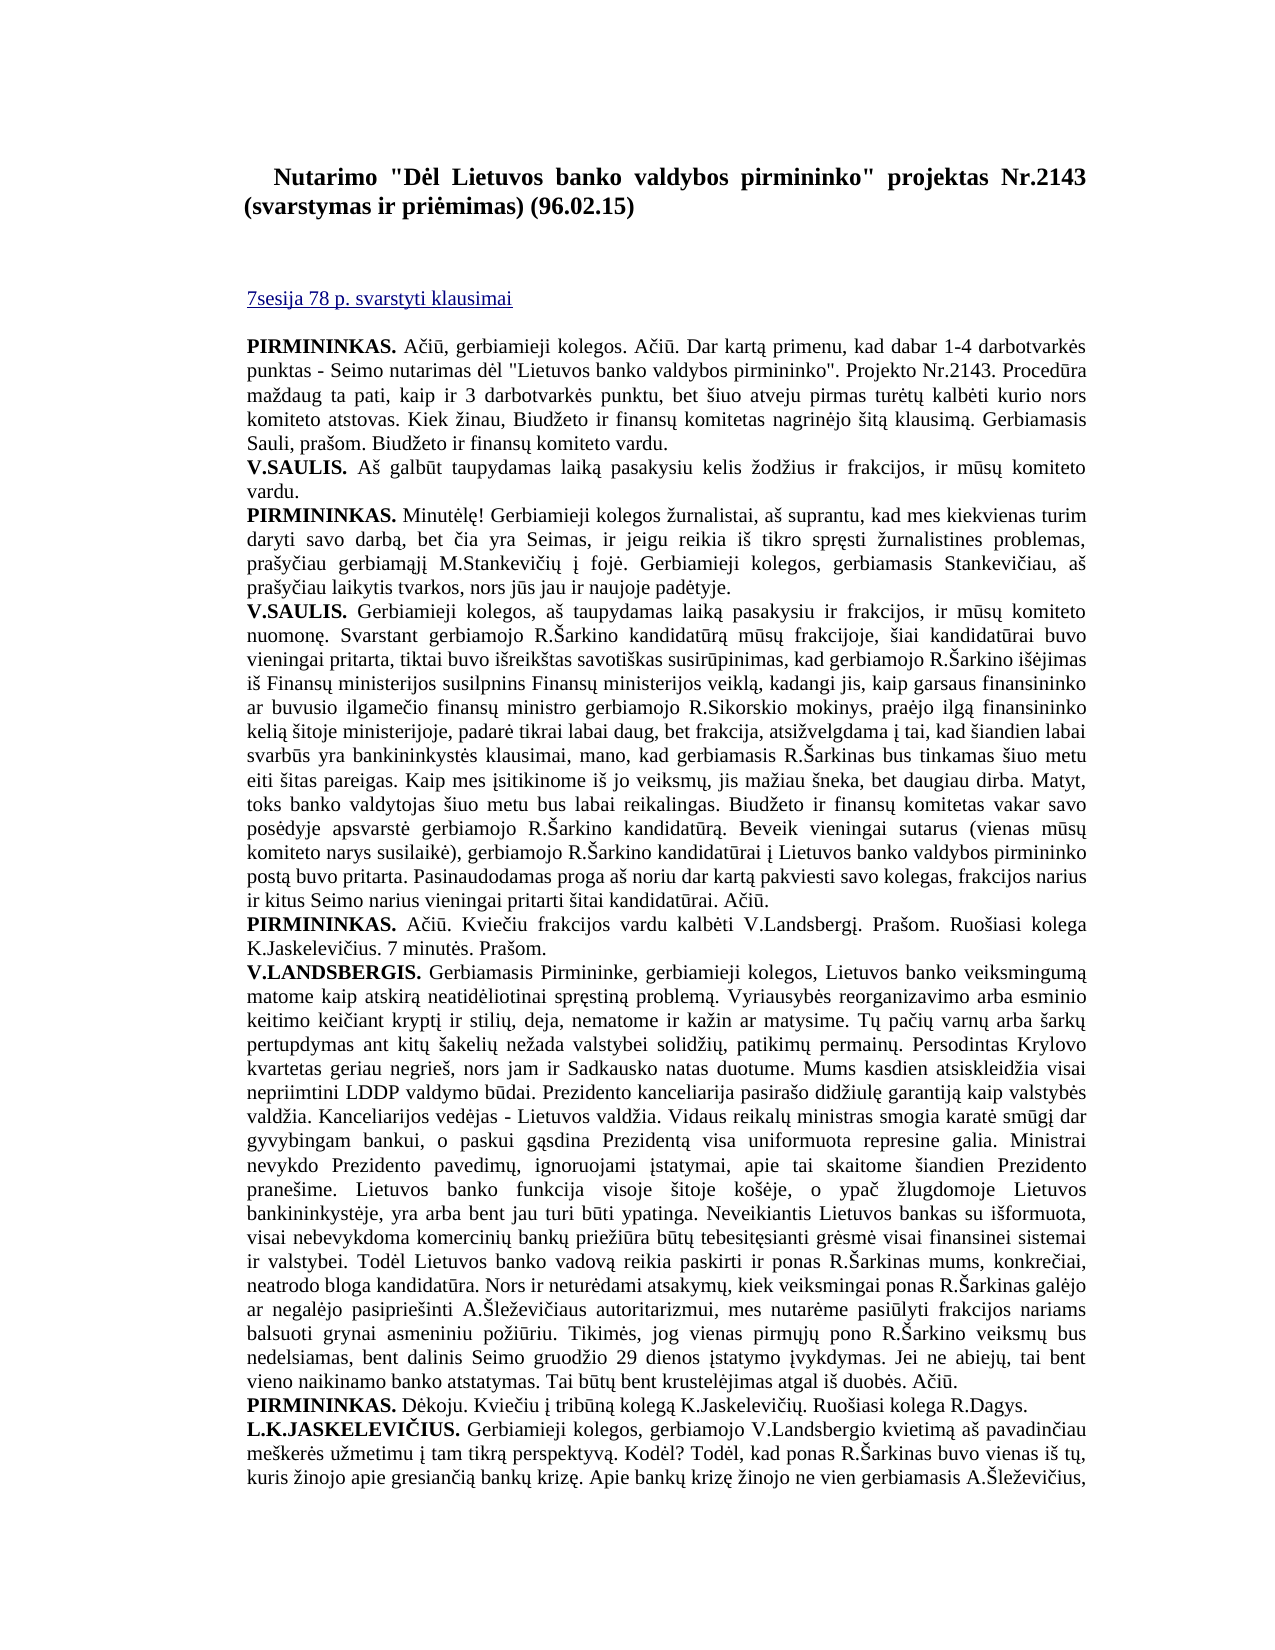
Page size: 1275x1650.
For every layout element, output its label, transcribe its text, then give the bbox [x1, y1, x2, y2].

text V.LANDSBERGIS. Gerbiamasis Pirmininke, gerbiamieji kolegos, Lietuvos banko veiksmingumą matome kaip atskirą neatidėliotinai spręstiną problemą. Vyriausybės reorganizavimo arba esminio keitimo keičiant kryptį ir stilių, deja, nematome ir kažin ar matysime. Tų pačių varnų arba šarkų pertupdymas ant kitų šakelių nežada valstybei solidžių, patikimų permainų. Persodintas Krylovo kvartetas geriau negrieš, nors jam ir Sadkausko natas duotume. Mums kasdien atsiskleidžia visai nepriimtini LDDP valdymo būdai. Prezidento kanceliarija pasirašo didžiulę garantiją kaip valstybės valdžia. Kanceliarijos vedėjas - Lietuvos valdžia. Vidaus reikalų ministras smogia karatė smūgį dar gyvybingam bankui, o paskui gąsdina Prezidentą visa uniformuota represine galia. Ministrai nevykdo Prezidento pavedimų, ignoruojami įstatymai, apie tai skaitome šiandien Prezidento pranešime. Lietuvos banko funkcija visoje šitoje košėje, o ypač žlugdomoje Lietuvos bankininkystėje, yra arba bent jau turi būti ypatinga. Neveikiantis Lietuvos bankas su išformuota, visai nebevykdoma komercinių bankų priežiūra būtų tebesitęsianti grėsmė visai finansinei sistemai ir valstybei. Todėl Lietuvos banko vadovą reikia paskirti ir ponas R.Šarkinas mums, konkrečiai, neatrodo bloga kandidatūra. Nors ir neturėdami atsakymų, kiek veiksmingai ponas R.Šarkinas galėjo ar negalėjo pasipriešinti A.Šleževičiaus autoritarizmui, mes nutarėme pasiūlyti frakcijos nariams balsuoti grynai asmeniniu požiūriu. Tikimės, jog vienas pirmųjų pono R.Šarkino veiksmų bus nedelsiamas, bent dalinis Seimo gruodžio 29 dienos įstatymo įvykdymas. Jei ne abiejų, tai bent vieno naikinamo banko atstatymas. Tai būtų bent krustelėjimas atgal iš duobės. Ačiū. [247, 960, 1087, 1393]
text PIRMININKAS. Dėkoju. Kviečiu į tribūną kolegą K.Jaskelevičių. Ruošiasi kolega R.Dagys. [247, 1393, 1087, 1417]
text PIRMININKAS. Ačiū, gerbiamieji kolegos. Ačiū. Dar kartą primenu, kad dabar 1-4 darbotvarkės punktas - Seimo nutarimas dėl "Lietuvos banko valdybos pirmininko". Projekto Nr.2143. Procedūra maždaug ta pati, kaip ir 3 darbotvarkės punktu, bet šiuo atveju pirmas turėtų kalbėti kurio nors komiteto atstovas. Kiek žinau, Biudžeto ir finansų komitetas nagrinėjo šitą klausimą. Gerbiamasis Sauli, prašom. Biudžeto ir finansų komiteto vardu. [247, 334, 1087, 455]
text Nutarimo "Dėl Lietuvos banko valdybos pirmininko" projektas Nr.2143 (svarstymas ir priėmimas) (96.02.15) [244, 162, 1087, 220]
text PIRMININKAS. Minutėlę! Gerbiamieji kolegos žurnalistai, aš suprantu, kad mes kiekvienas turim daryti savo darbą, bet čia yra Seimas, ir jeigu reikia iš tikro spręsti žurnalistines problemas, prašyčiau gerbiamąjį M.Stankevičių į fojė. Gerbiamieji kolegos, gerbiamasis Stankevičiau, aš prašyčiau laikytis tvarkos, nors jūs jau ir naujoje padėtyje. [247, 503, 1087, 599]
text PIRMININKAS. Ačiū. Kviečiu frakcijos vardu kalbėti V.Landsbergį. Prašom. Ruošiasi kolega K.Jaskelevičius. 7 minutės. Prašom. [247, 912, 1087, 960]
text V.SAULIS. Gerbiamieji kolegos, aš taupydamas laiką pasakysiu ir frakcijos, ir mūsų komiteto nuomonę. Svarstant gerbiamojo R.Šarkino kandidatūrą mūsų frakcijoje, šiai kandidatūrai buvo vieningai pritarta, tiktai buvo išreikštas savotiškas susirūpinimas, kad gerbiamojo R.Šarkino išėjimas iš Finansų ministerijos susilpnins Finansų ministerijos veiklą, kadangi jis, kaip garsaus finansininko ar buvusio ilgamečio finansų ministro gerbiamojo R.Sikorskio mokinys, praėjo ilgą finansininko kelią šitoje ministerijoje, padarė tikrai labai daug, bet frakcija, atsižvelgdama į tai, kad šiandien labai svarbūs yra bankininkystės klausimai, mano, kad gerbiamasis R.Šarkinas bus tinkamas šiuo metu eiti šitas pareigas. Kaip mes įsitikinome iš jo veiksmų, jis mažiau šneka, bet daugiau dirba. Matyt, toks banko valdytojas šiuo metu bus labai reikalingas. Biudžeto ir finansų komitetas vakar savo posėdyje apsvarstė gerbiamojo R.Šarkino kandidatūrą. Beveik vieningai sutarus (vienas mūsų komiteto narys susilaikė), gerbiamojo R.Šarkino kandidatūrai į Lietuvos banko valdybos pirmininko postą buvo pritarta. Pasinaudodamas proga aš noriu dar kartą pakviesti savo kolegas, frakcijos narius ir kitus Seimo narius vieningai pritarti šitai kandidatūrai. Ačiū. [247, 599, 1087, 912]
text V.SAULIS. Aš galbūt taupydamas laiką pasakysiu kelis žodžius ir frakcijos, ir mūsų komiteto vardu. [247, 455, 1087, 503]
text L.K.JASKELEVIČIUS. Gerbiamieji kolegos, gerbiamojo V.Landsbergio kvietimą aš pavadinčiau meškerės užmetimu į tam tikrą perspektyvą. Kodėl? Todėl, kad ponas R.Šarkinas buvo vienas iš tų, kuris žinojo apie gresiančią bankų krizę. Apie bankų krizę žinojo ne vien gerbiamasis A.Šleževičius, [247, 1417, 1087, 1489]
text 7sesija 78 p. svarstyti klausimai [247, 286, 1087, 310]
